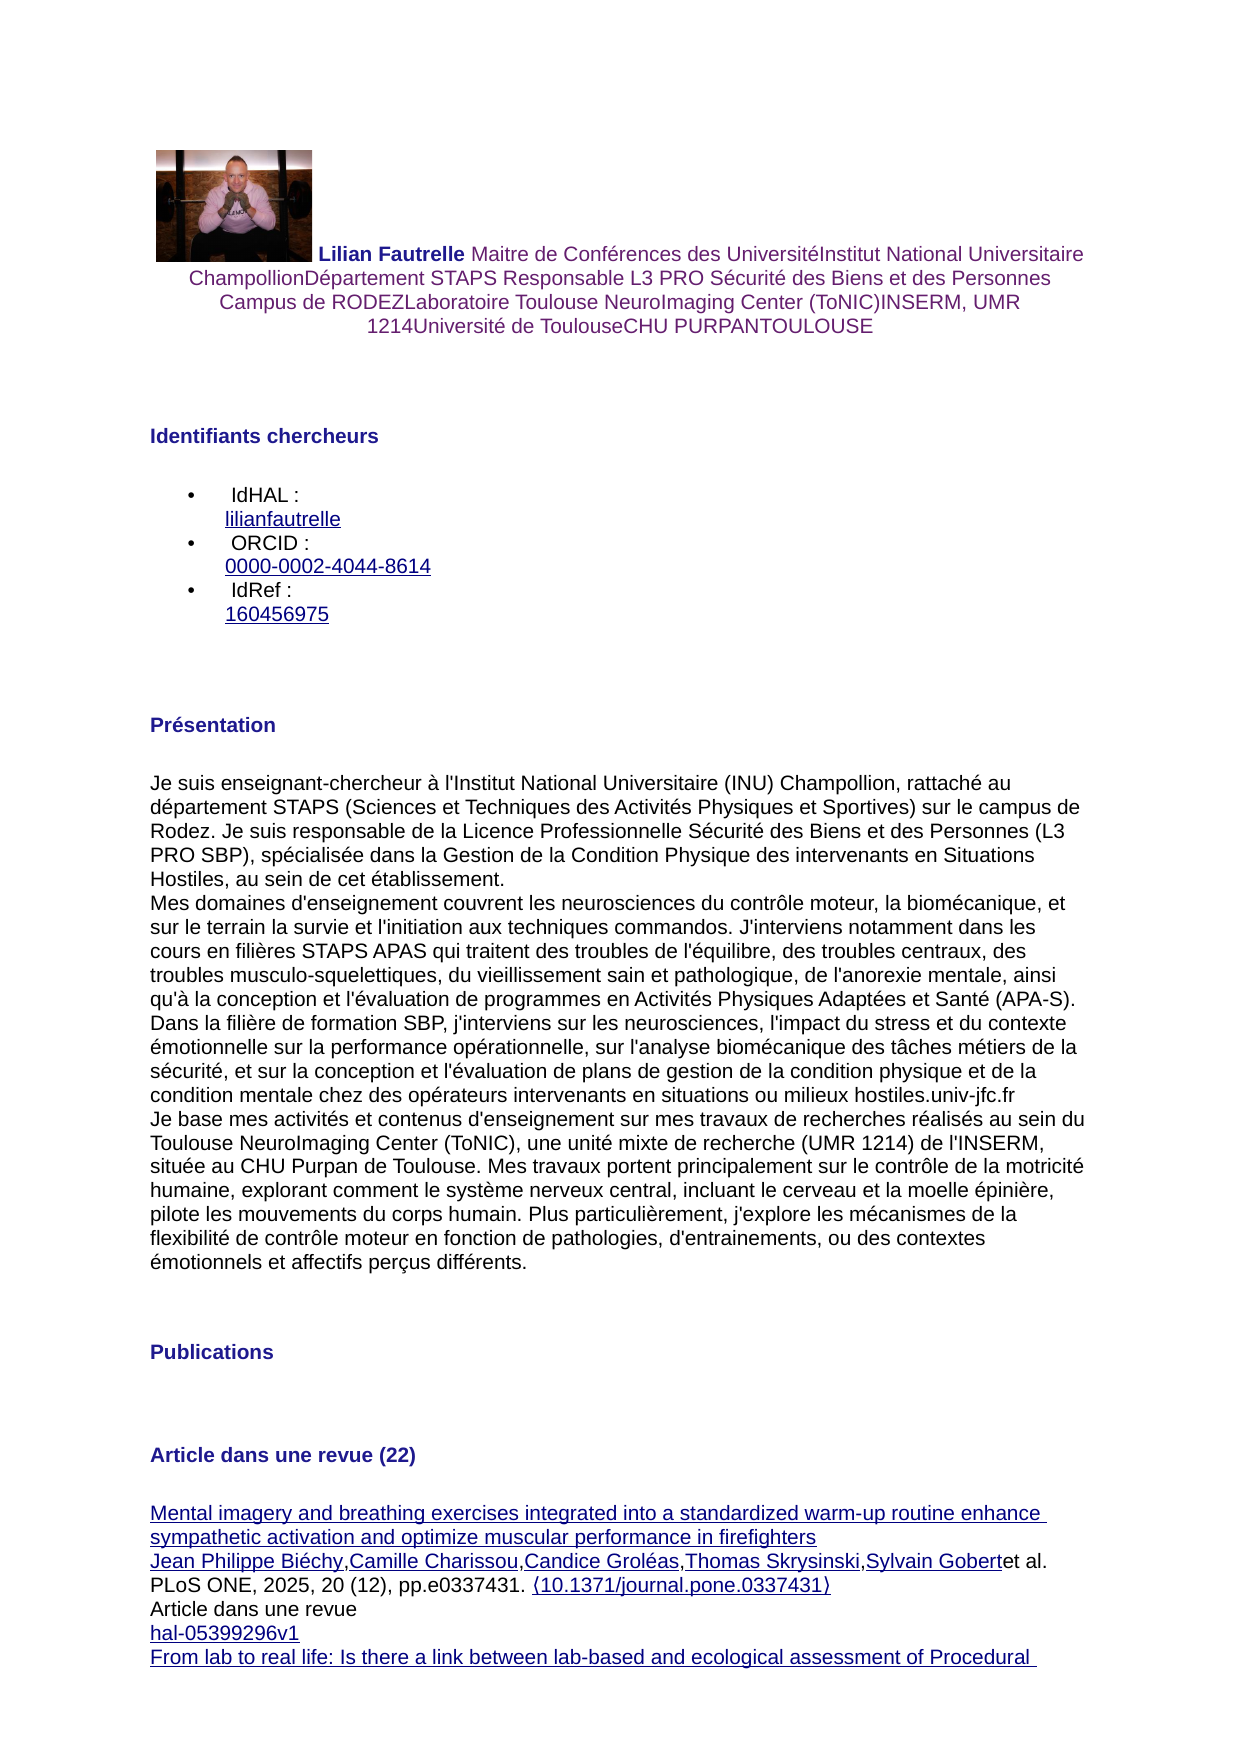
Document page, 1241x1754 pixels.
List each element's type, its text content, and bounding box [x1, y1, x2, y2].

list 0000-0002-4044-8614 [187, 554, 1090, 578]
text Je base mes activités et contenus d'enseignement sur mes travaux de recherches réalisés au sein du Toulouse NeuroImaging Center (ToNIC), une unité mixte de recherche (UMR 1214) de l'INSERM, située au CHU Purpan de Toulouse. Mes travaux portent principalement sur le contrôle de la motricité humaine, explorant comment le système nerveux central, incluant le cerveau et la moelle épinière, pilote les mouvements du corps humain. Plus particulièrement, j'explore les mécanismes de la flexibilité de contrôle moteur en fonction de pathologies, d'entrainements, ou des contextes émotionnels et affectifs perçus différents. [150, 1106, 1090, 1274]
text Je suis enseignant-chercheur à l'Institut National Universitaire (INU) Champollion, rattaché au département STAPS (Sciences et Techniques des Activités Physiques et Sportives) sur le campus de Rodez. Je suis responsable de la Licence Professionnelle Sécurité des Biens et des Personnes (L3 PRO SBP), spécialisée dans la Gestion de la Condition Physique des intervenants en Situations Hostiles, au sein de cet établissement. [150, 771, 1090, 891]
list IdRef : [187, 578, 1090, 602]
table_cell From lab to real life: Is there a link between lab-based and ecological assessment of Procedural [150, 1645, 1090, 1669]
list lilianfautrelle [187, 506, 1090, 530]
list IdHAL : [187, 482, 1090, 506]
picture [156, 150, 313, 262]
subtitle Article dans une revue (22) [150, 1443, 1090, 1467]
subtitle Lilian Fautrelle Maitre de Conférences des UniversitéInstitut National Universitaire ChampollionDépartement STAPS Responsable L3 PRO Sécurité des Biens et des Personnes Campus de RODEZLaboratoire Toulouse NeuroImaging Center (ToNIC)INSERM, UMR 1214Université de ToulouseCHU PURPANTOULOUSE [150, 150, 1090, 338]
text Mes domaines d'enseignement couvrent les neurosciences du contrôle moteur, la biomécanique, et sur le terrain la survie et l'initiation aux techniques commandos. J'interviens notamment dans les cours en filières STAPS APAS qui traitent des troubles de l'équilibre, des troubles centraux, des troubles musculo-squelettiques, du vieillissement sain et pathologique, de l'anorexie mentale, ainsi qu'à la conception et l'évaluation de programmes en Activités Physiques Adaptées et Santé (APA-S). Dans la filière de formation SBP, j'interviens sur les neurosciences, l'impact du stress et du contexte émotionnelle sur la performance opérationnelle, sur l'analyse biomécanique des tâches métiers de la sécurité, et sur la conception et l'évaluation de plans de gestion de la condition physique et de la condition mentale chez des opérateurs intervenants en situations ou milieux hostiles.univ-jfc.fr [150, 891, 1090, 1106]
table_header Mental imagery and breathing exercises integrated into a standardized warm-up routine enhance sympathetic activation and optimize muscular performance in firefighters Jean Philippe Biéchy,Camille Charissou,Candice Groléas,Thomas Skrysinski,Sylvain Gobertet al. PLoS ONE, 2025, 20 (12), pp.e0337431. ⟨10.1371/journal.pone.0337431⟩ Article dans une revue hal-05399296v1 [150, 1501, 1090, 1645]
subtitle Publications [150, 1340, 1090, 1364]
subtitle Présentation [150, 713, 1090, 737]
list 160456975 [187, 602, 1090, 626]
subtitle Identifiants chercheurs [150, 424, 1090, 448]
list ORCID : [187, 530, 1090, 554]
